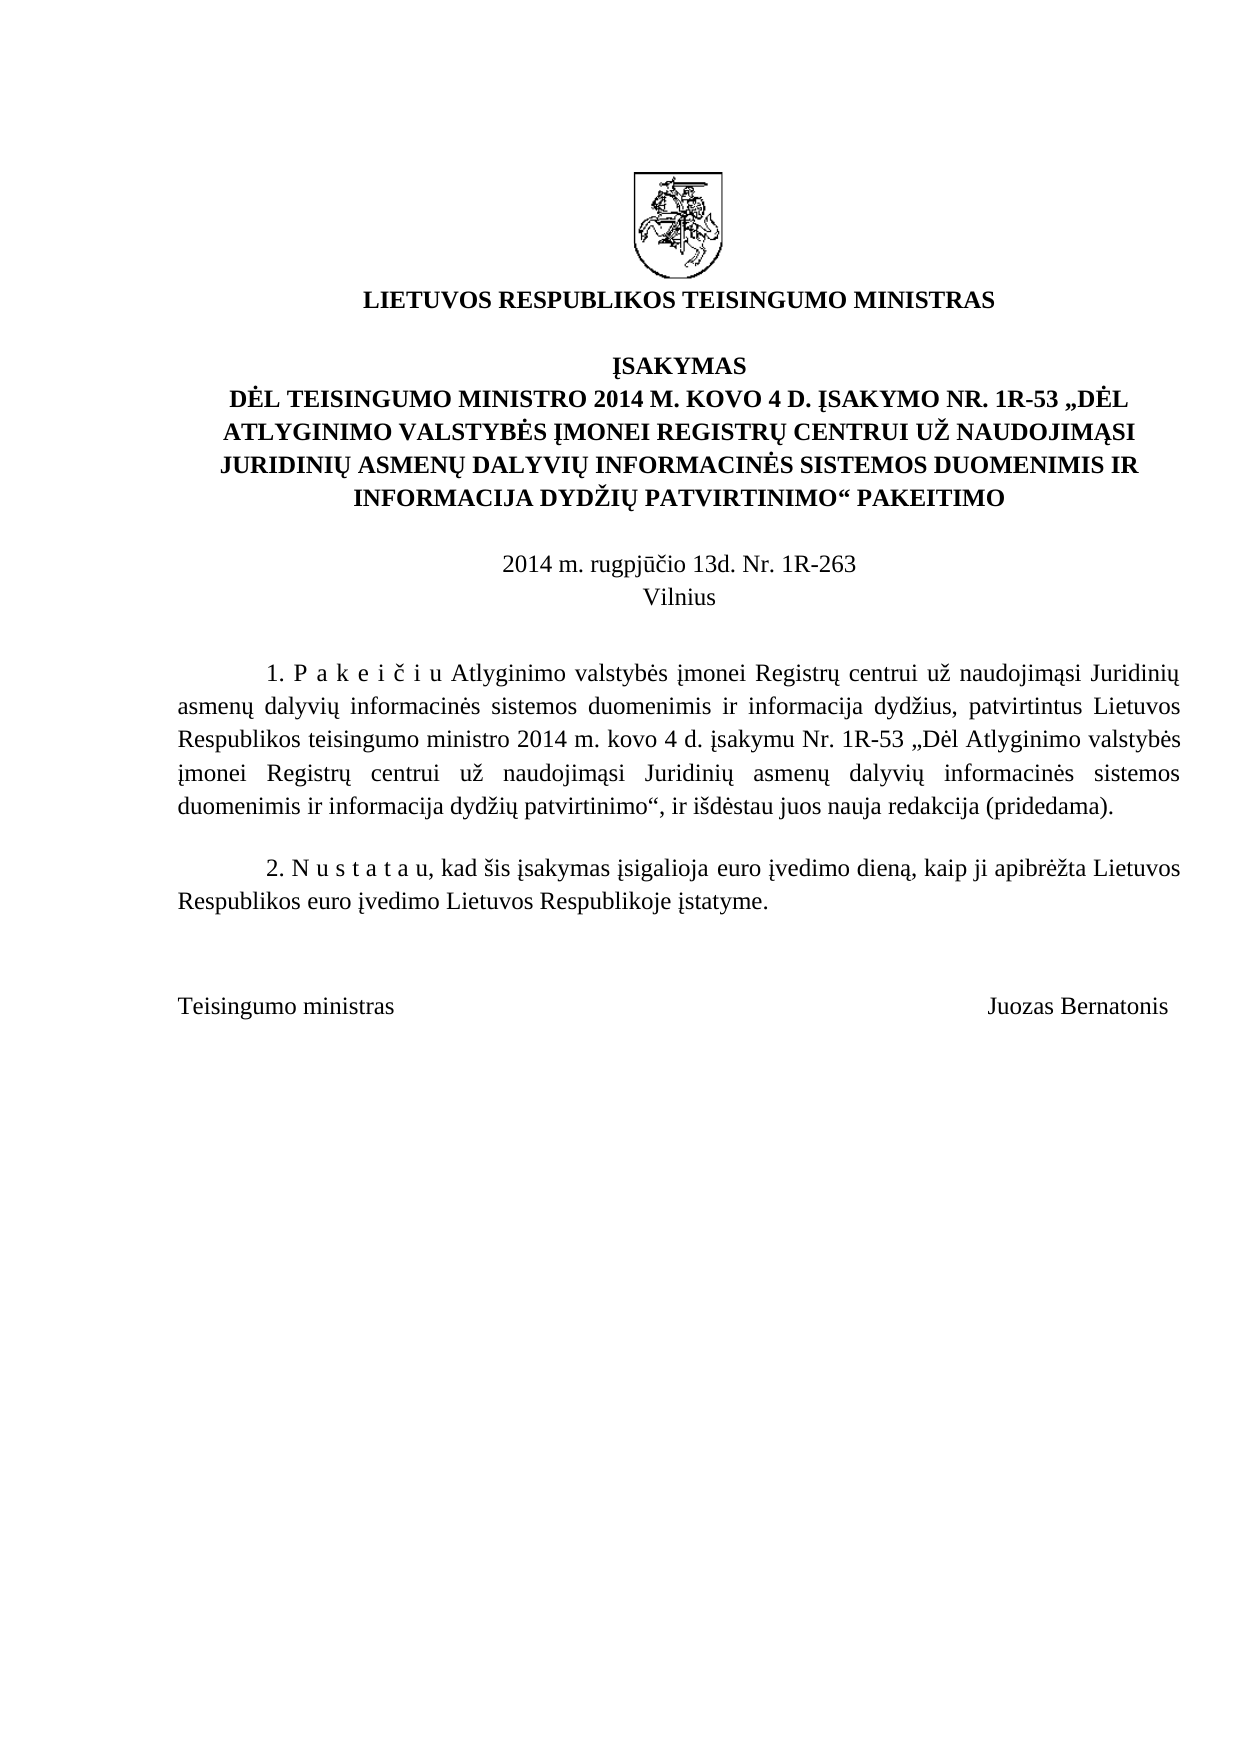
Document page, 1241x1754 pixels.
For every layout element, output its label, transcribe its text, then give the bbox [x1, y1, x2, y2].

text 2. N u s t a t a u, kad šis įsakymas įsigalioja euro įvedimo dieną, kaip ji apibrėžta Lietuvos Respublikos euro įvedimo Lietuvos Respublikoje įstatyme. [177, 853, 1181, 915]
text 1. P a k e i č i u Atlyginimo valstybės įmonei Registrų centrui už naudojimąsi Juridinių asmenų dalyvių informacinės sistemos duomenimis ir informacija dydžius, patvirtintus Lietuvos Respublikos teisingumo ministro 2014 m. kovo 4 d. įsakymu Nr. 1R-53 „Dėl Atlyginimo valstybės įmonei Registrų centrui už naudojimąsi Juridinių asmenų dalyvių informacinės sistemos duomenimis ir informacija dydžių patvirtinimo“, ir išdėstau juos nauja redakcija (pridedama). [177, 658, 1181, 820]
text Teisingumo ministras Juozas Bernatonis [177, 991, 1181, 1020]
text DĖL TEISINGUMO MINISTRO 2014 M. KOVO 4 D. ĮSAKYMO NR. 1R-53 „DĖL ATLYGINIMO VALSTYBĖS ĮMONEI REGISTRŲ CENTRUI UŽ naudojimąsi juridinių asmenų dalyvių informacinės sistemos duomenimis ir informacija dydžių patvirtinimo“ PAKEITIMO [177, 384, 1181, 512]
text 2014 m. rugpjūčio 13d. Nr. 1R-263 [177, 549, 1181, 578]
text LIETUVOS RESPUBLIKOS TEISINGUMO MINISTRAS [177, 285, 1181, 314]
text ĮSAKYMAS [177, 351, 1181, 380]
text Vilnius [177, 582, 1181, 611]
